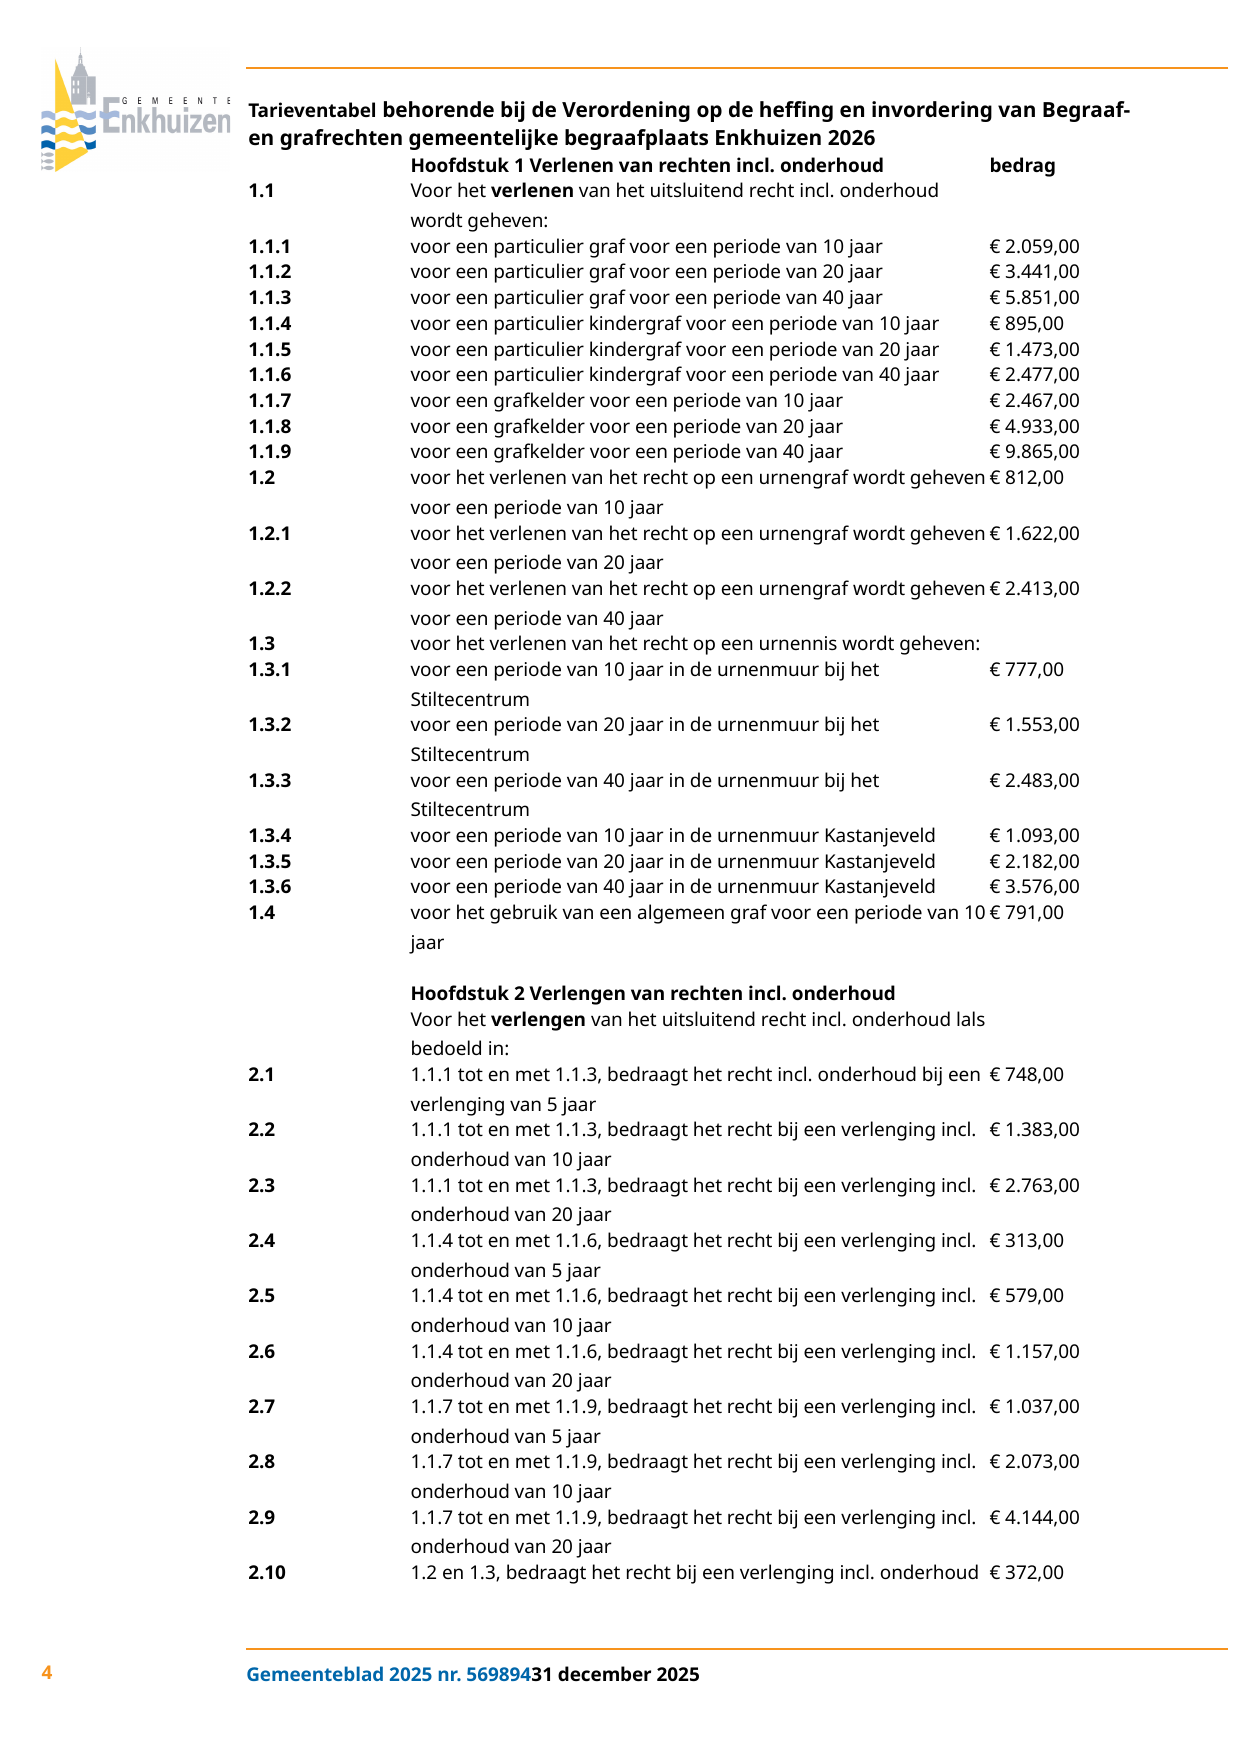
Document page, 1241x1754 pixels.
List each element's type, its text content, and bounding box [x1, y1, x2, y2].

table_cell voor een particulier graf voor een periode van 40 jaar [410, 284, 989, 310]
table_cell € 2.059,00 [989, 233, 1152, 259]
table_cell [248, 1006, 410, 1061]
table_cell 1.3 [248, 630, 410, 656]
table_cell 1.1.1 [248, 233, 410, 259]
table_cell € 4.144,00 [989, 1504, 1152, 1559]
table_cell € 3.441,00 [989, 259, 1152, 284]
table_cell € 2.763,00 [989, 1172, 1152, 1227]
table_cell € 2.483,00 [989, 767, 1152, 822]
table_cell 2.7 [248, 1393, 410, 1448]
table_cell voor een particulier graf voor een periode van 20 jaar [410, 259, 989, 284]
table_cell 1.1 [248, 178, 410, 233]
table_cell 1.1.7 tot en met 1.1.9, bedraagt het recht bij een verlenging incl. onderhoud van 5 jaar [410, 1393, 989, 1448]
table_header bedrag [989, 152, 1152, 178]
table_cell 1.1.6 [248, 362, 410, 387]
table_header [248, 152, 410, 178]
table_cell € 579,00 [989, 1283, 1152, 1338]
table_cell [248, 980, 410, 1006]
table_cell voor een periode van 20 jaar in de urnenmuur Kastanjeveld [410, 848, 989, 873]
table_cell 2.6 [248, 1338, 410, 1393]
table_cell 1.1.7 tot en met 1.1.9, bedraagt het recht bij een verlenging incl. onderhoud van 10 jaar [410, 1449, 989, 1504]
table_cell 1.3.1 [248, 656, 410, 711]
table_cell [989, 178, 1152, 233]
table_cell voor een particulier kindergraf voor een periode van 40 jaar [410, 362, 989, 387]
table_cell [410, 955, 989, 980]
table_cell 1.4 [248, 899, 410, 954]
table_cell voor het gebruik van een algemeen graf voor een periode van 10 jaar [410, 899, 989, 954]
table_cell € 1.383,00 [989, 1117, 1152, 1172]
table_cell voor een periode van 40 jaar in de urnenmuur Kastanjeveld [410, 874, 989, 899]
table_cell 1.1.4 tot en met 1.1.6, bedraagt het recht bij een verlenging incl. onderhoud van 10 jaar [410, 1283, 989, 1338]
table_cell voor een grafkelder voor een periode van 20 jaar [410, 413, 989, 439]
table_cell 1.1.1 tot en met 1.1.3, bedraagt het recht bij een verlenging incl. onderhoud van 10 jaar [410, 1117, 989, 1172]
table_cell € 372,00 [989, 1559, 1152, 1585]
table_cell 1.1.1 tot en met 1.1.3, bedraagt het recht bij een verlenging incl. onderhoud van 20 jaar [410, 1172, 989, 1227]
table_cell [248, 955, 410, 980]
table_cell € 2.467,00 [989, 387, 1152, 413]
table_cell € 1.473,00 [989, 336, 1152, 362]
table_cell € 791,00 [989, 899, 1152, 954]
table_cell voor een particulier kindergraf voor een periode van 20 jaar [410, 336, 989, 362]
table_cell 1.1.7 tot en met 1.1.9, bedraagt het recht bij een verlenging incl. onderhoud van 20 jaar [410, 1504, 989, 1559]
table_cell € 895,00 [989, 310, 1152, 336]
table_cell 2.9 [248, 1504, 410, 1559]
table_cell € 9.865,00 [989, 439, 1152, 464]
text Tarieventabel behorende bij de Verordening op de heffing en invordering van Begraaf- en grafrechten gemeentelijke begraafplaats Enkhuizen 2026 [248, 95, 1152, 152]
table_cell 1.1.9 [248, 439, 410, 464]
table_cell € 812,00 [989, 465, 1152, 520]
table_cell voor een grafkelder voor een periode van 40 jaar [410, 439, 989, 464]
table_cell voor het verlenen van het recht op een urnennis wordt geheven: [410, 630, 989, 656]
table_cell Hoofdstuk 2 Verlengen van rechten incl. onderhoud [410, 980, 989, 1006]
table_cell € 3.576,00 [989, 874, 1152, 899]
table_cell € 1.093,00 [989, 822, 1152, 848]
table_cell € 1.622,00 [989, 520, 1152, 575]
table_cell € 4.933,00 [989, 413, 1152, 439]
table_cell € 313,00 [989, 1227, 1152, 1283]
table_cell voor een periode van 40 jaar in de urnenmuur bij het Stiltecentrum [410, 767, 989, 822]
table_cell [989, 980, 1152, 1006]
table_cell € 1.037,00 [989, 1393, 1152, 1448]
table_cell 1.1.8 [248, 413, 410, 439]
table_cell voor een grafkelder voor een periode van 10 jaar [410, 387, 989, 413]
table_cell Voor het verlenen van het uitsluitend recht incl. onderhoud wordt geheven: [410, 178, 989, 233]
table_cell 1.3.4 [248, 822, 410, 848]
table_cell 1.1.4 [248, 310, 410, 336]
table_cell 2.2 [248, 1117, 410, 1172]
table_cell voor het verlenen van het recht op een urnengraf wordt geheven voor een periode van 20 jaar [410, 520, 989, 575]
table_cell € 1.157,00 [989, 1338, 1152, 1393]
table_cell voor een periode van 10 jaar in de urnenmuur Kastanjeveld [410, 822, 989, 848]
table_cell Voor het verlengen van het uitsluitend recht incl. onderhoud lals bedoeld in: [410, 1006, 989, 1061]
table_cell € 2.477,00 [989, 362, 1152, 387]
table_cell € 1.553,00 [989, 711, 1152, 767]
table_cell voor het verlenen van het recht op een urnengraf wordt geheven voor een periode van 10 jaar [410, 465, 989, 520]
table_cell [989, 1006, 1152, 1061]
table_header Hoofdstuk 1 Verlenen van rechten incl. onderhoud [410, 152, 989, 178]
table_cell € 2.182,00 [989, 848, 1152, 873]
table_cell € 5.851,00 [989, 284, 1152, 310]
table_cell 1.1.2 [248, 259, 410, 284]
table_cell 1.1.4 tot en met 1.1.6, bedraagt het recht bij een verlenging incl. onderhoud van 20 jaar [410, 1338, 989, 1393]
table_cell voor een particulier graf voor een periode van 10 jaar [410, 233, 989, 259]
table_cell 1.2.1 [248, 520, 410, 575]
table_cell € 777,00 [989, 656, 1152, 711]
table_cell [989, 955, 1152, 980]
table_cell 1.2 [248, 465, 410, 520]
table_cell € 2.413,00 [989, 575, 1152, 630]
table_cell 1.3.5 [248, 848, 410, 873]
table_cell 2.4 [248, 1227, 410, 1283]
table_cell 2.1 [248, 1061, 410, 1117]
table_cell 2.3 [248, 1172, 410, 1227]
table_cell 2.5 [248, 1283, 410, 1338]
table_cell 1.1.3 [248, 284, 410, 310]
table_cell voor een periode van 10 jaar in de urnenmuur bij het Stiltecentrum [410, 656, 989, 711]
table_cell [989, 630, 1152, 656]
table_cell 1.1.4 tot en met 1.1.6, bedraagt het recht bij een verlenging incl. onderhoud van 5 jaar [410, 1227, 989, 1283]
table_cell voor het verlenen van het recht op een urnengraf wordt geheven voor een periode van 40 jaar [410, 575, 989, 630]
table_cell voor een particulier kindergraf voor een periode van 10 jaar [410, 310, 989, 336]
table_cell 2.8 [248, 1449, 410, 1504]
table_cell voor een periode van 20 jaar in de urnenmuur bij het Stiltecentrum [410, 711, 989, 767]
table_cell 1.1.7 [248, 387, 410, 413]
table_cell 1.3.6 [248, 874, 410, 899]
table_cell € 748,00 [989, 1061, 1152, 1117]
table_cell 1.2.2 [248, 575, 410, 630]
table_cell 1.1.5 [248, 336, 410, 362]
table_cell 1.1.1 tot en met 1.1.3, bedraagt het recht incl. onderhoud bij een verlenging van 5 jaar [410, 1061, 989, 1117]
table_cell 2.10 [248, 1559, 410, 1585]
picture [41, 47, 231, 172]
table_cell 1.3.2 [248, 711, 410, 767]
table_cell € 2.073,00 [989, 1449, 1152, 1504]
table_cell 1.3.3 [248, 767, 410, 822]
table_cell 1.2 en 1.3, bedraagt het recht bij een verlenging incl. onderhoud [410, 1559, 989, 1585]
